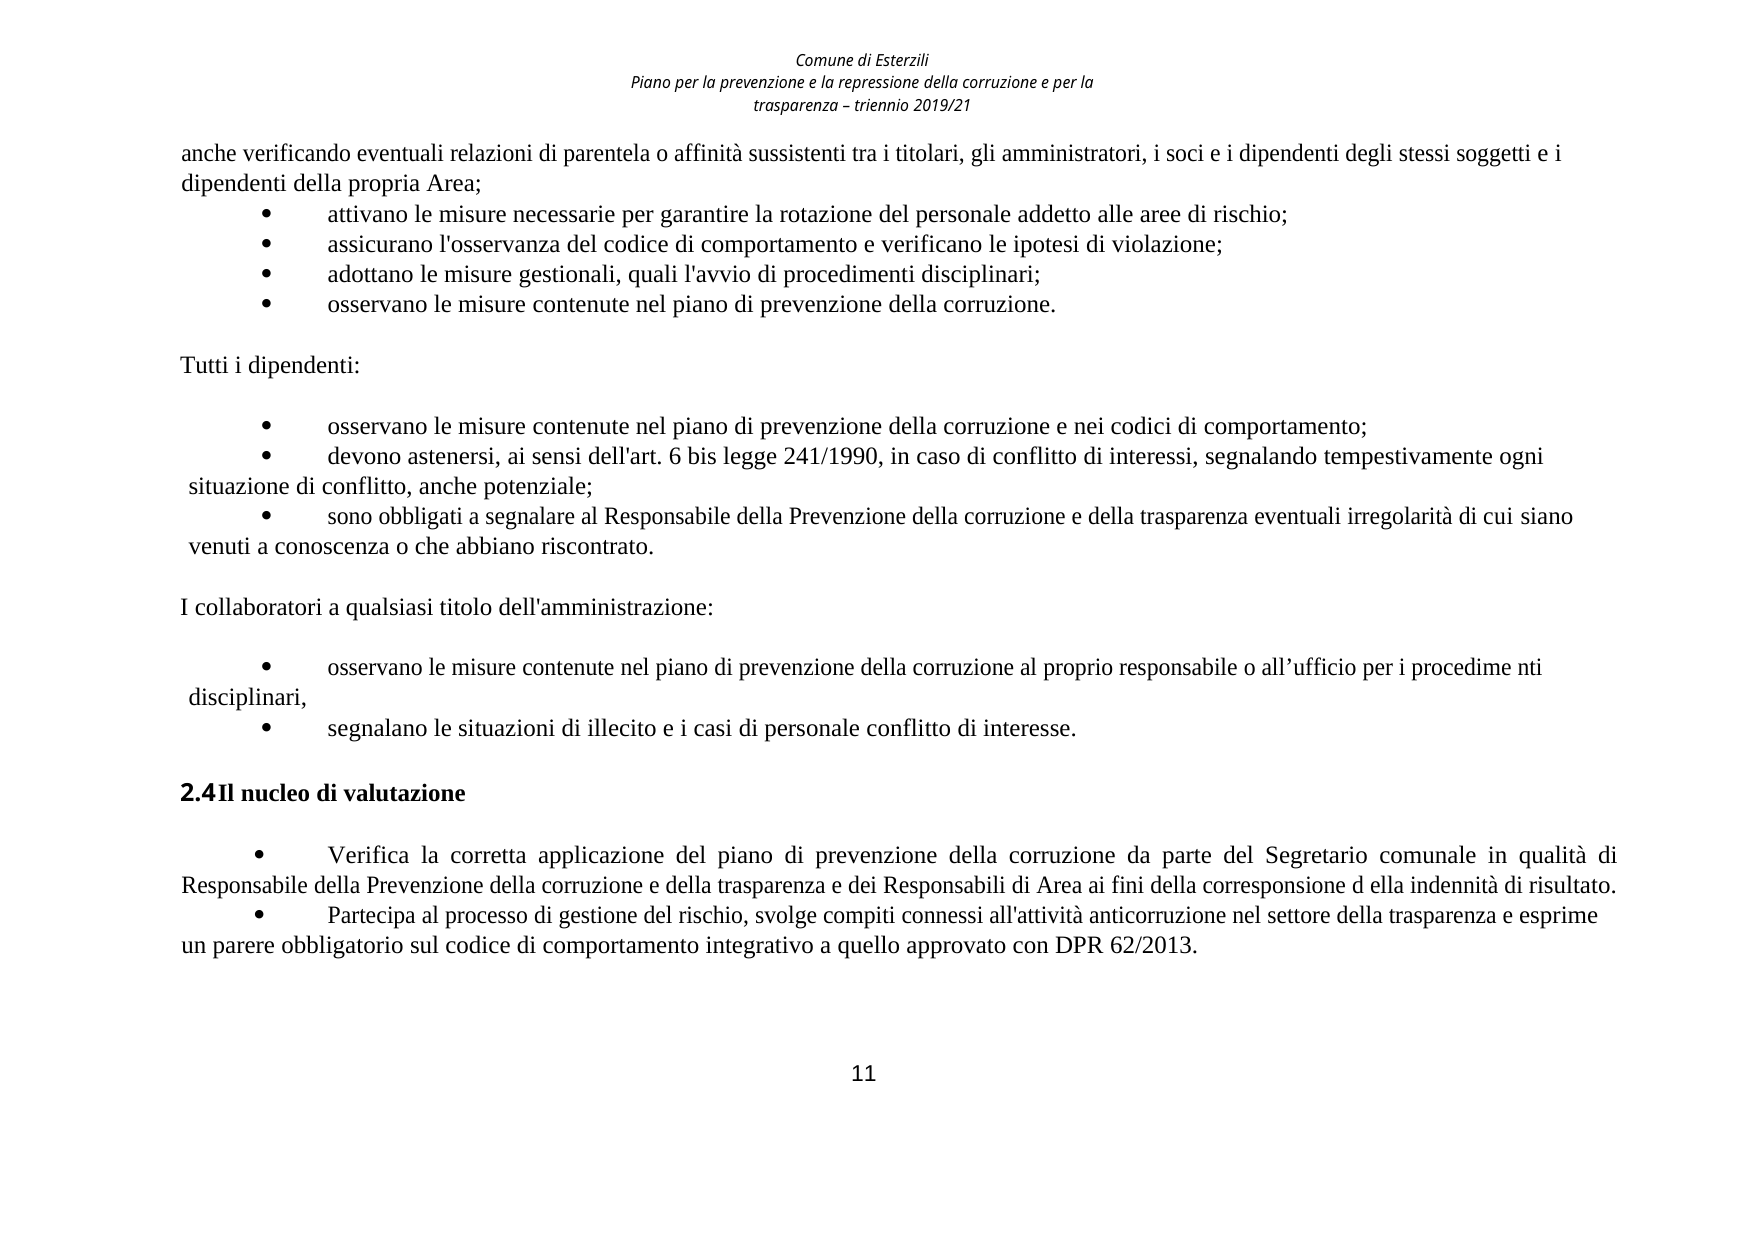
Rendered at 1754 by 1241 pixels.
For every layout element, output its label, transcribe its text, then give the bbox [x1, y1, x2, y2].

text Tutti i dipendenti: [180, 350, 1648, 379]
list osservano le misure contenute nel piano di prevenzione della corruzione al proprio responsabile o all’ufficio per i procedime nti disciplinari, [188, 652, 1619, 711]
list assicurano l'osservanza del codice di comportamento e verificano le ipotesi di violazione; [188, 229, 1648, 258]
list adottano le misure gestionali, quali l'avvio di procedimenti disciplinari; [188, 259, 1648, 288]
text anche verificando eventuali relazioni di parentela o affinità sussistenti tra i titolari, gli amministratori, i soci e i dipendenti degli stessi soggetti e i dipendenti della propria Area; [181, 138, 1622, 197]
list osservano le misure contenute nel piano di prevenzione della corruzione. [188, 289, 1648, 318]
text I collaboratori a qualsiasi titolo dell'amministrazione: [180, 592, 1648, 620]
list osservano le misure contenute nel piano di prevenzione della corruzione e nei codici di comportamento; [188, 411, 1648, 440]
list Partecipa al processo di gestione del rischio, svolge compiti connessi all'attività anticorruzione nel settore della trasparenza e esprime un parere obbligatorio sul codice di comportamento integrativo a quello approvato con DPR 62/2013. [181, 900, 1619, 959]
list devono astenersi, ai sensi dell'art. 6 bis legge 241/1990, in caso di conflitto di interessi, segnalando tempestivamente ogni situazione di conflitto, anche potenziale; [188, 441, 1617, 500]
list Verifica la corretta applicazione del piano di prevenzione della corruzione da parte del Segretario comunale in qualità di Responsabile della Prevenzione della corruzione e della trasparenza e dei Responsabili di Area ai fini della corresponsione d ella indennità di risultato. [181, 840, 1619, 899]
list sono obbligati a segnalare al Responsabile della Prevenzione della corruzione e della trasparenza eventuali irregolarità di cui siano venuti a conoscenza o che abbiano riscontrato. [188, 501, 1619, 560]
subtitle Il nucleo di valutazione [180, 775, 1648, 809]
list segnalano le situazioni di illecito e i casi di personale conflitto di interesse. [188, 712, 1648, 743]
list attivano le misure necessarie per garantire la rotazione del personale addetto alle aree di rischio; [188, 198, 1648, 228]
